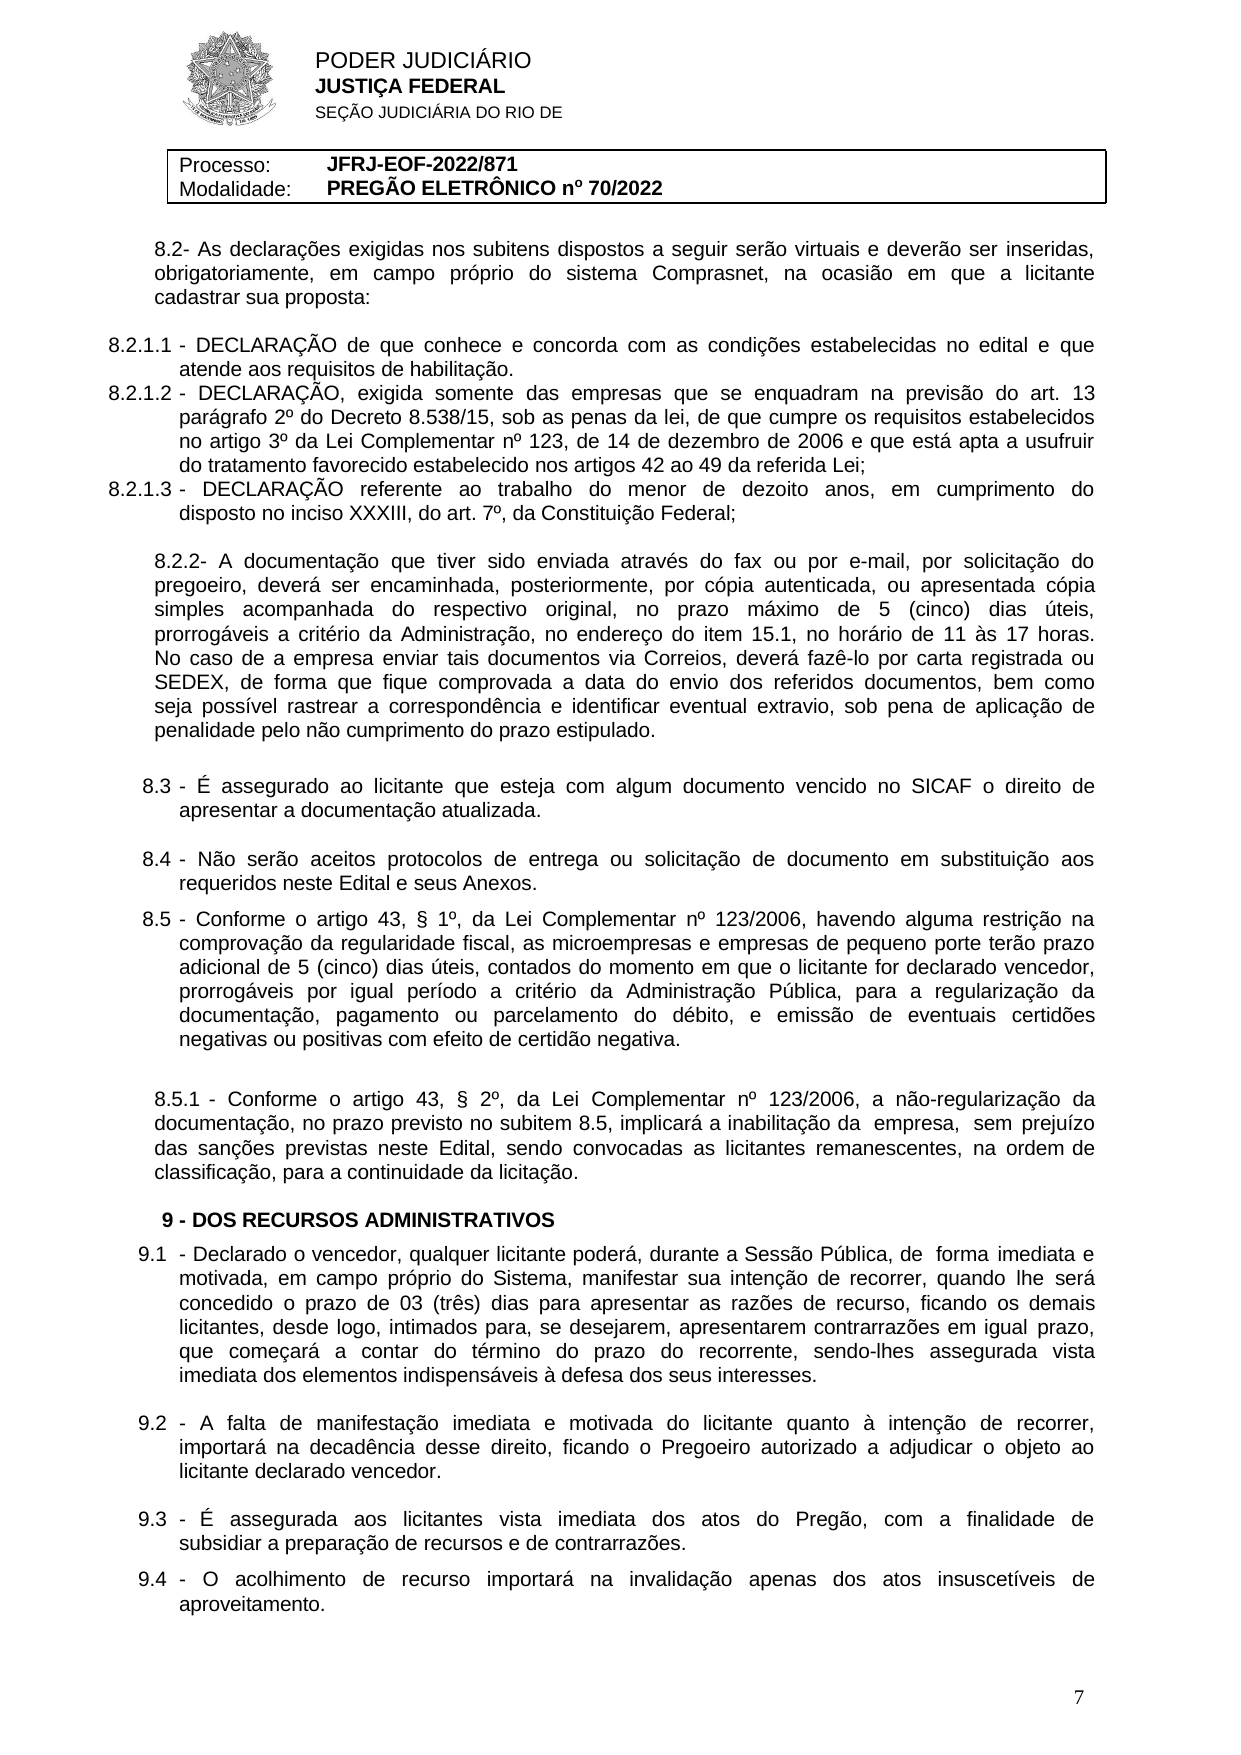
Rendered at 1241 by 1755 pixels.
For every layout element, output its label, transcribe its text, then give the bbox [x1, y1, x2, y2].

list - DOS RECURSOS ADMINISTRATIVOS [162, 1207, 1120, 1231]
list - Não serão aceitos protocolos de entrega ou solicitação de documento em substituição aos requeridos neste Edital e seus Anexos. [154, 846, 1095, 894]
list - É assegurada aos licitantes vista imediata dos atos do Pregão, com a finalidade de subsidiar a preparação de recursos e de contrarrazões. [154, 1507, 1095, 1555]
text 8.2.2- A documentação que tiver sido enviada através do fax ou por e-mail, por solicitação do pregoeiro, deverá ser encaminhada, posteriormente, por cópia autenticada, ou apresentada cópia simples acompanhada do respectivo original, no prazo máximo de 5 (cinco) dias úteis, prorrogáveis a critério da Administração, no endereço do item 15.1, no horário de 11 às 17 horas. No caso de a empresa enviar tais documentos via Correios, deverá fazê-lo por carta registrada ou SEDEX, de forma que fique comprovada a data do envio dos referidos documentos, bem como seja possível rastrear a correspondência e identificar eventual extravio, sob pena de aplicação de penalidade pelo não cumprimento do prazo estipulado. [154, 549, 1095, 742]
text 8.2- As declarações exigidas nos subitens dispostos a seguir serão virtuais e deverão ser inseridas, obrigatoriamente, em campo próprio do sistema Comprasnet, na ocasião em que a licitante cadastrar sua proposta: [154, 236, 1095, 309]
list - Conforme o artigo 43, § 1º, da Lei Complementar nº 123/2006, havendo alguma restrição na comprovação da regularidade fiscal, as microempresas e empresas de pequeno porte terão prazo adicional de 5 (cinco) dias úteis, contados do momento em que o licitante for declarado vencedor, prorrogáveis por igual período a critério da Administração Pública, para a regularização da documentação, pagamento ou parcelamento do débito, e emissão de eventuais certidões negativas ou positivas com efeito de certidão negativa. [154, 907, 1095, 1050]
list - DECLARAÇÃO referente ao trabalho do menor de dezoito anos, em cumprimento do disposto no inciso XXXIII, do art. 7º, da Constituição Federal; [154, 478, 1095, 525]
list - DECLARAÇÃO, exigida somente das empresas que se enquadram na previsão do art. 13 parágrafo 2º do Decreto 8.538/15, sob as penas da lei, de que cumpre os requisitos estabelecidos no artigo 3º da Lei Complementar nº 123, de 14 de dezembro de 2006 e que está apta a usufruir do tratamento favorecido estabelecido nos artigos 42 ao 49 da referida Lei; [154, 381, 1095, 477]
list - É assegurado ao licitante que esteja com algum documento vencido no SICAF o direito de apresentar a documentação atualizada. [154, 774, 1095, 822]
list - Declarado o vencedor, qualquer licitante poderá, durante a Sessão Pública, de forma imediata e motivada, em campo próprio do Sistema, manifestar sua intenção de recorrer, quando lhe será concedido o prazo de 03 (três) dias para apresentar as razões de recurso, ficando os demais licitantes, desde logo, intimados para, se desejarem, apresentarem contrarrazões em igual prazo, que começará a contar do término do prazo do recorrente, sendo-lhes assegurada vista imediata dos elementos indispensáveis à defesa dos seus interesses. [154, 1242, 1095, 1387]
list - O acolhimento de recurso importará na invalidação apenas dos atos insuscetíveis de aproveitamento. [154, 1567, 1095, 1615]
text 8.5.1 - Conforme o artigo 43, § 2º, da Lei Complementar nº 123/2006, a não-regularização da documentação, no prazo previsto no subitem 8.5, implicará a inabilitação da empresa, sem prejuízo das sanções previstas neste Edital, sendo convocadas as licitantes remanescentes, na ordem de classificação, para a continuidade da licitação. [154, 1087, 1095, 1183]
list - DECLARAÇÃO de que conhece e concorda com as condições estabelecidas no edital e que atende aos requisitos de habilitação. [154, 333, 1095, 381]
list - A falta de manifestação imediata e motivada do licitante quanto à intenção de recorrer, importará na decadência desse direito, ficando o Pregoeiro autorizado a adjudicar o objeto ao licitante declarado vencedor. [154, 1411, 1095, 1483]
